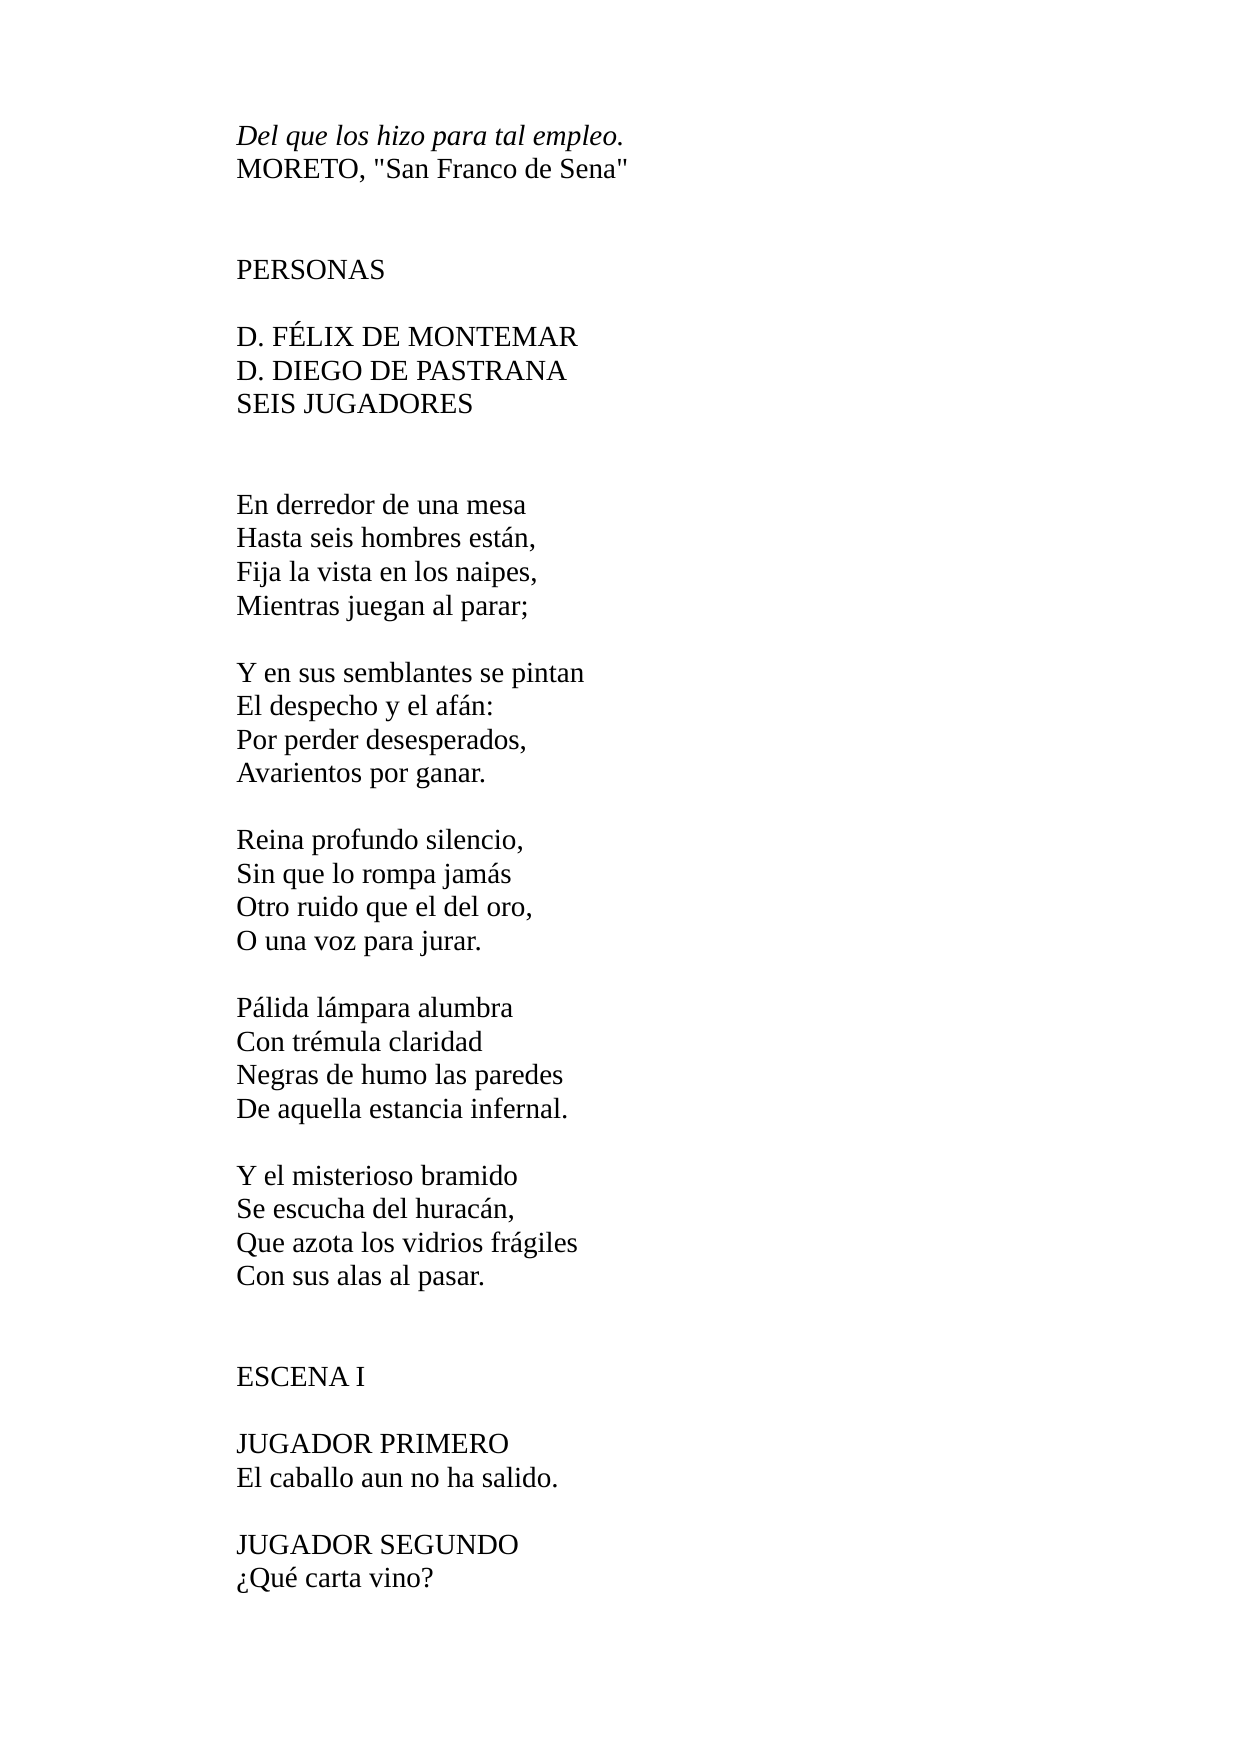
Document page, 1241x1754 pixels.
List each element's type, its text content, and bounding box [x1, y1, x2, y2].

text Del que los hizo para tal empleo. MORETO, "San Franco de Sena" PERSONAS D. FÉLIX DE MONTEMAR D. DIEGO DE PASTRANA SEIS JUGADORES En derredor de una mesa Hasta seis hombres están, Fija la vista en los naipes, Mientras juegan al parar; Y en sus semblantes se pintan El despecho y el afán: Por perder desesperados, Avarientos por ganar. Reina profundo silencio, Sin que lo rompa jamás Otro ruido que el del oro, O una voz para jurar. Pálida lámpara alumbra Con trémula claridad Negras de humo las paredes De aquella estancia infernal. Y el misterioso bramido Se escucha del huracán, Que azota los vidrios frágiles Con sus alas al pasar. ESCENA I JUGADOR PRIMERO El caballo aun no ha salido. JUGADOR SEGUNDO ¿Qué carta vino? [236, 118, 1004, 1627]
